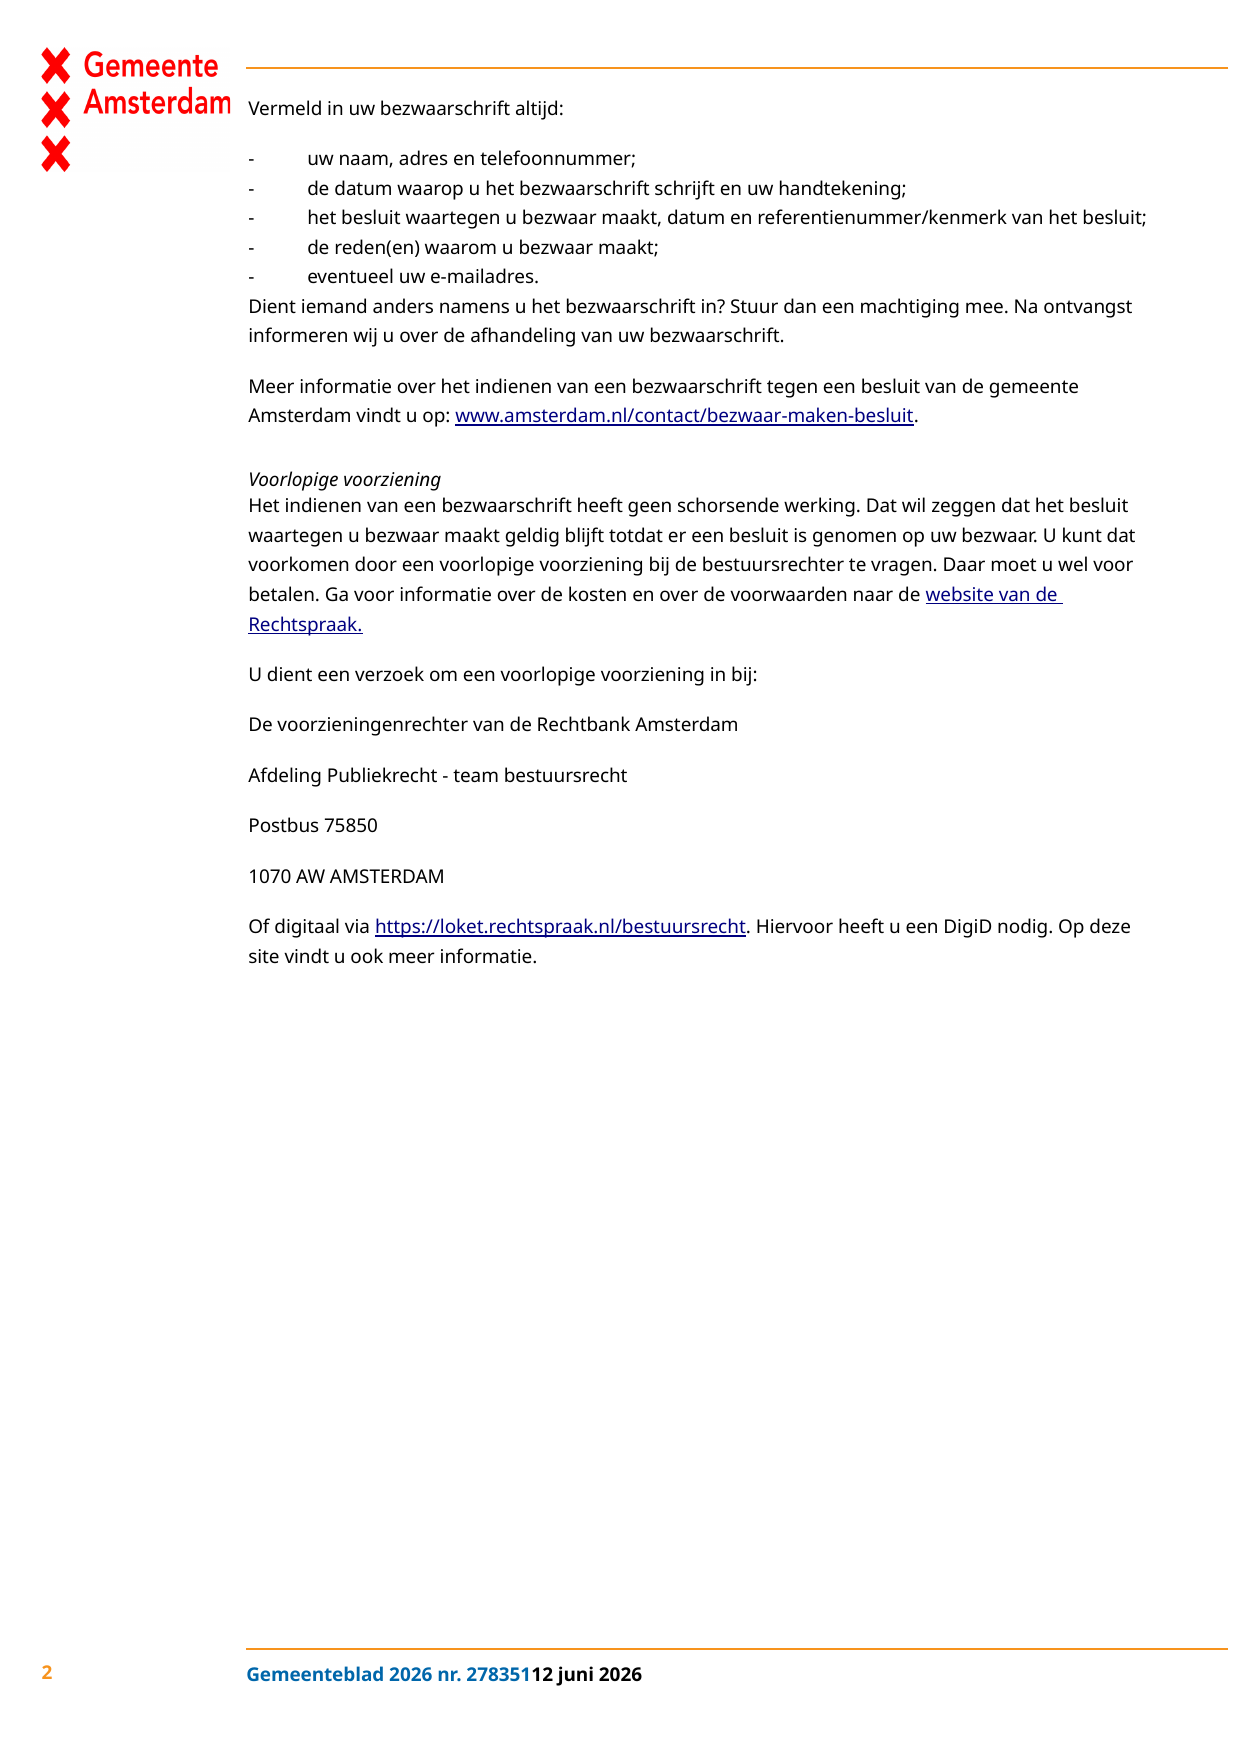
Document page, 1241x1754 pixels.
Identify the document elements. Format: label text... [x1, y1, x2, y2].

list de reden(en) waarom u bezwaar maakt; [248, 234, 1152, 260]
text Afdeling Publiekrecht - team bestuursrecht [248, 762, 1152, 788]
text Voorlopige voorziening [248, 467, 1152, 492]
text Meer informatie over het indienen van een bezwaarschrift tegen een besluit van de gemeente Amsterdam vindt u op: www.amsterdam.nl/contact/bezwaar-maken-besluit. [248, 373, 1152, 428]
list eventueel uw e-mailadres. [248, 263, 1152, 289]
picture [41, 47, 231, 172]
text 1070 AW AMSTERDAM [248, 863, 1152, 888]
text Of digitaal via https://loket.rechtspraak.nl/bestuursrecht. Hiervoor heeft u een DigiD nodig. Op deze site vindt u ook meer informatie. [248, 913, 1152, 968]
text Het indienen van een bezwaarschrift heeft geen schorsende werking. Dat wil zeggen dat het besluit waartegen u bezwaar maakt geldig blijft totdat er een besluit is genomen op uw bezwaar. U kunt dat voorkomen door een voorlopige voorziening bij de bestuursrechter te vragen. Daar moet u wel voor betalen. Ga voor informatie over de kosten en over de voorwaarden naar de website van de Rechtspraak. [248, 492, 1152, 636]
text Postbus 75850 [248, 812, 1152, 838]
text De voorzieningenrechter van de Rechtbank Amsterdam [248, 712, 1152, 737]
text U dient een verzoek om een voorlopige voorziening in bij: [248, 661, 1152, 687]
list uw naam, adres en telefoonnummer; [248, 145, 1152, 171]
list het besluit waartegen u bezwaar maakt, datum en referentienummer/kenmerk van het besluit; [248, 204, 1152, 230]
text Vermeld in uw bezwaarschrift altijd: [248, 95, 1152, 121]
text Dient iemand anders namens u het bezwaarschrift in? Stuur dan een machtiging mee. Na ontvangst informeren wij u over de afhandeling van uw bezwaarschrift. [248, 293, 1152, 348]
list de datum waarop u het bezwaarschrift schrijft en uw handtekening; [248, 175, 1152, 201]
